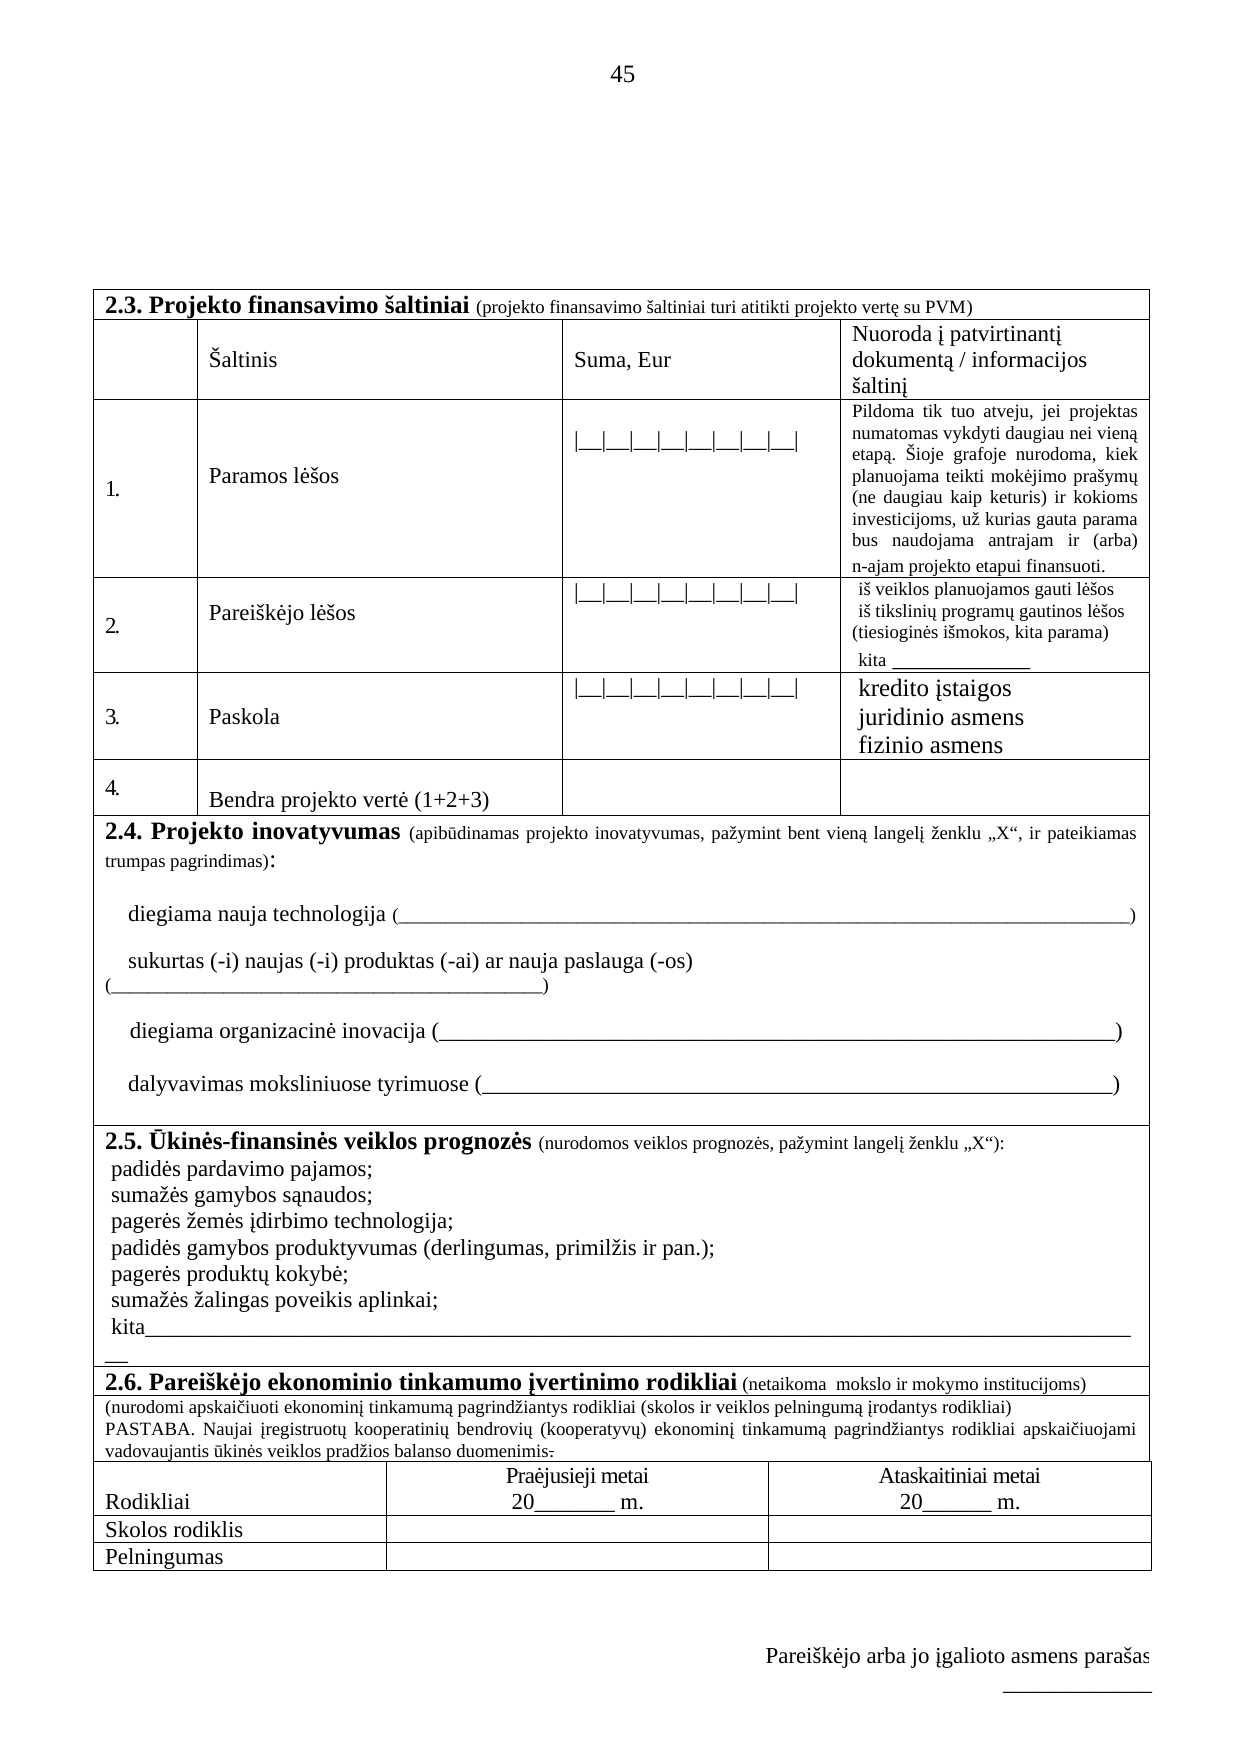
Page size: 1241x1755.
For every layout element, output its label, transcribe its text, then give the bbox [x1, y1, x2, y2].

table_cell Ataskaitiniai metai 20______ m. [769, 1462, 1151, 1515]
table_cell iš veiklos planuojamos gauti lėšos iš tikslinių programų gautinos lėšos (tiesioginės išmokos, kita parama) kita ___________ [841, 578, 1149, 672]
table_cell Pareiškėjo lėšos [198, 578, 562, 672]
table_cell Rodikliai [94, 1462, 386, 1515]
table_cell 2.4. Projekto inovatyvumas (apibūdinamas projekto inovatyvumas, pažymint bent vieną langelį ženklu „X“, ir pateikiamas trumpas pagrindimas): diegiama nauja technologija (______________________________________________________________________________) sukurtas (-i) naujas (-i) produktas (-ai) ar nauja paslauga (-os) (______________________________________________) diegiama organizacinė inovacija (___________________________________________________________) dalyvavimas moksliniuose tyrimuose (_______________________________________________________) [94, 816, 1149, 1125]
table_cell Pelningumas [94, 1543, 386, 1569]
table_cell kredito įstaigos juridinio asmens fizinio asmens [841, 673, 1149, 759]
table_cell Praėjusieji metai 20_______ m. [387, 1462, 768, 1515]
table_cell |__|__|__|__|__|__|__|__| [563, 400, 840, 577]
table_cell (nurodomi apskaičiuoti ekonominį tinkamumą pagrindžiantys rodikliai (skolos ir veiklos pelningumą įrodantys rodikliai) PASTABA. Naujai įregistruotų kooperatinių bendrovių (kooperatyvų) ekonominį tinkamumą pagrindžiantys rodikliai apskaičiuojami vadovaujantis ūkinės veiklos pradžios balanso duomenimis. [94, 1396, 1149, 1461]
table_cell 3. [94, 673, 197, 759]
table_cell Suma, Eur [563, 320, 840, 399]
table_header 2.3. Projekto finansavimo šaltiniai (projekto finansavimo šaltiniai turi atitikti projekto vertę su PVM) [94, 290, 1149, 319]
table_cell Paramos lėšos [198, 400, 562, 577]
table_cell [769, 1516, 1151, 1542]
table_cell [841, 760, 1149, 815]
table_cell [387, 1543, 768, 1569]
table_cell [94, 320, 197, 399]
table_cell 2.6. Pareiškėjo ekonominio tinkamumo įvertinimo rodikliai (netaikoma mokslo ir mokymo institucijoms) [94, 1367, 1149, 1395]
table_cell 4. [94, 760, 197, 815]
table_cell Nuoroda į patvirtinantį dokumentą / informacijos šaltinį [841, 320, 1149, 399]
table_cell |__|__|__|__|__|__|__|__| [563, 578, 840, 672]
table_cell Skolos rodiklis [94, 1516, 386, 1542]
table_cell 2.5. Ūkinės-finansinės veiklos prognozės (nurodomos veiklos prognozės, pažymint langelį ženklu „X“): padidės pardavimo pajamos; sumažės gamybos sąnaudos; pagerės žemės įdirbimo technologija; padidės gamybos produktyvumas (derlingumas, primilžis ir pan.); pagerės produktų kokybė; sumažės žalingas poveikis aplinkai; kita________________________________________________________________________________________ [94, 1126, 1149, 1366]
table_cell Paskola [198, 673, 562, 759]
table_cell Pildoma tik tuo atveju, jei projektas numatomas vykdyti daugiau nei vieną etapą. Šioje grafoje nurodoma, kiek planuojama teikti mokėjimo prašymų (ne daugiau kaip keturis) ir kokioms investicijoms, už kurias gauta parama bus naudojama antrajam ir (arba) n-ajam projekto etapui finansuoti. [841, 400, 1149, 577]
table_cell 1. [94, 400, 197, 577]
table_cell Šaltinis [198, 320, 562, 399]
table_cell |__|__|__|__|__|__|__|__| [563, 673, 840, 759]
table_cell [387, 1516, 768, 1542]
table_cell 2. [94, 578, 197, 672]
table_cell [769, 1543, 1151, 1569]
table_cell Bendra projekto vertė (1+2+3) [198, 760, 562, 815]
table_cell [563, 760, 840, 815]
